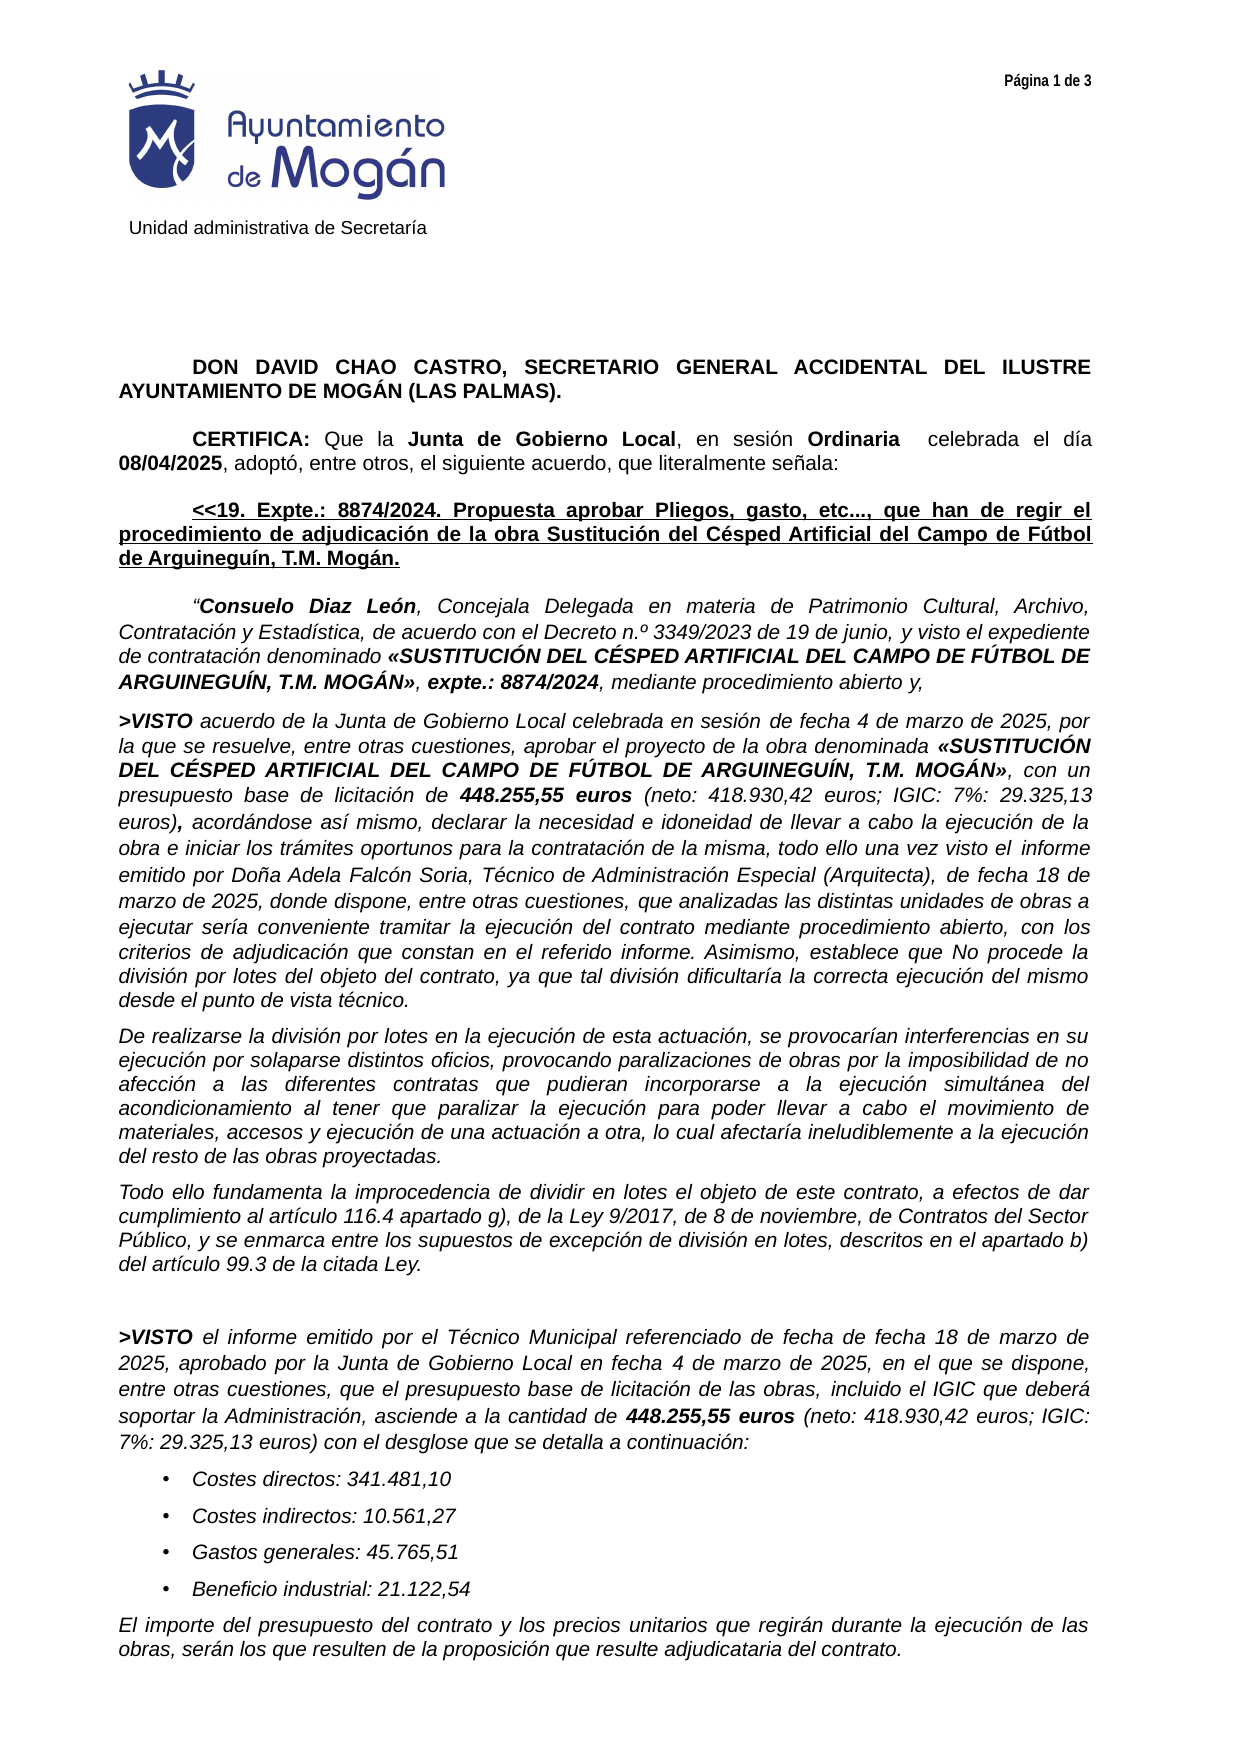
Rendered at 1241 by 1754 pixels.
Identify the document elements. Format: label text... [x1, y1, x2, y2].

text “Consuelo Diaz León, Concejala Delegada en materia de Patrimonio Cultural, Archivo, Contratación y Estadística, de acuerdo con el Decreto n.º 3349/2023 de 19 de junio, y visto el expediente de contratación denominado «SUSTITUCIÓN DEL CÉSPED ARTIFICIAL DEL CAMPO DE FÚTBOL DE ARGUINEGUÍN, T.M. MOGÁN», expte.: 8874/2024, mediante procedimiento abierto y, [118, 594, 1092, 695]
list Beneficio industrial: 21.122,54 [162, 1577, 1092, 1601]
text El importe del presupuesto del contrato y los precios unitarios que regirán durante la ejecución de las obras, serán los que resulten de la proposición que resulte adjudicataria del contrato. [118, 1613, 1092, 1661]
text CERTIFICA: Que la Junta de Gobierno Local, en sesión Ordinaria celebrada el día 08/04/2025, adoptó, entre otros, el siguiente acuerdo, que literalmente señala: [118, 426, 1092, 474]
text De realizarse la división por lotes en la ejecución de esta actuación, se provocarían interferencias en su ejecución por solaparse distintos oficios, provocando paralizaciones de obras por la imposibilidad de no afección a las diferentes contratas que pudieran incorporarse a la ejecución simultánea del acondicionamiento al tener que paralizar la ejecución para poder llevar a cabo el movimiento de materiales, accesos y ejecución de una actuación a otra, lo cual afectaría ineludiblemente a la ejecución del resto de las obras proyectadas. [118, 1024, 1092, 1168]
picture [128, 70, 445, 206]
text de Arguineguín, T.M. Mogán. [118, 544, 1092, 570]
list Gastos generales: 45.765,51 [162, 1540, 1092, 1564]
text >VISTO el informe emitido por el Técnico Municipal referenciado de fecha de fecha 18 de marzo de 2025, aprobado por la Junta de Gobierno Local en fecha 4 de marzo de 2025, en el que se dispone, entre otras cuestiones, que el presupuesto base de licitación de las obras, incluido el IGIC que deberá soportar la Administración, asciende a la cantidad de 448.255,55 euros (neto: 418.930,42 euros; IGIC: 7%: 29.325,13 euros) con el desglose que se detalla a continuación: [118, 1323, 1092, 1454]
list Costes directos: 341.481,10 [162, 1467, 1092, 1491]
text <<19. Expte.: 8874/2024. Propuesta aprobar Pliegos, gasto, etc..., que han de regir el procedimiento de adjudicación de la obra Sustitución del Césped Artificial del Campo de Fútbol [118, 498, 1092, 543]
text DON DAVID CHAO CASTRO, SECRETARIO GENERAL ACCIDENTAL DEL ILUSTRE AYUNTAMIENTO DE MOGÁN (LAS PALMAS). [118, 354, 1092, 402]
text Todo ello fundamenta la improcedencia de dividir en lotes el objeto de este contrato, a efectos de dar cumplimiento al artículo 116.4 apartado g), de la Ley 9/2017, de 8 de noviembre, de Contratos del Sector Público, y se enmarca entre los supuestos de excepción de división en lotes, descritos en el apartado b) del artículo 99.3 de la citada Ley. [118, 1180, 1092, 1276]
text >VISTO acuerdo de la Junta de Gobierno Local celebrada en sesión de fecha 4 de marzo de 2025, por la que se resuelve, entre otras cuestiones, aprobar el proyecto de la obra denominada «SUSTITUCIÓN DEL CÉSPED ARTIFICIAL DEL CAMPO DE FÚTBOL DE ARGUINEGUÍN, T.M. MOGÁN», con un presupuesto base de licitación de 448.255,55 euros (neto: 418.930,42 euros; IGIC: 7%: 29.325,13 euros), acordándose así mismo, declarar la necesidad e idoneidad de llevar a cabo la ejecución de la obra e iniciar los trámites oportunos para la contratación de la misma, todo ello una vez visto el informe emitido por Doña Adela Falcón Soria, Técnico de Administración Especial (Arquitecta), de fecha 18 de marzo de 2025, donde dispone, entre otras cuestiones, que analizadas las distintas unidades de obras a ejecutar sería conveniente tramitar la ejecución del contrato mediante procedimiento abierto, con los criterios de adjudicación que constan en el referido informe. Asimismo, establece que No procede la división por lotes del objeto del contrato, ya que tal división dificultaría la correcta ejecución del mismo desde el punto de vista técnico. [118, 707, 1092, 1011]
list Costes indirectos: 10.561,27 [162, 1503, 1092, 1527]
